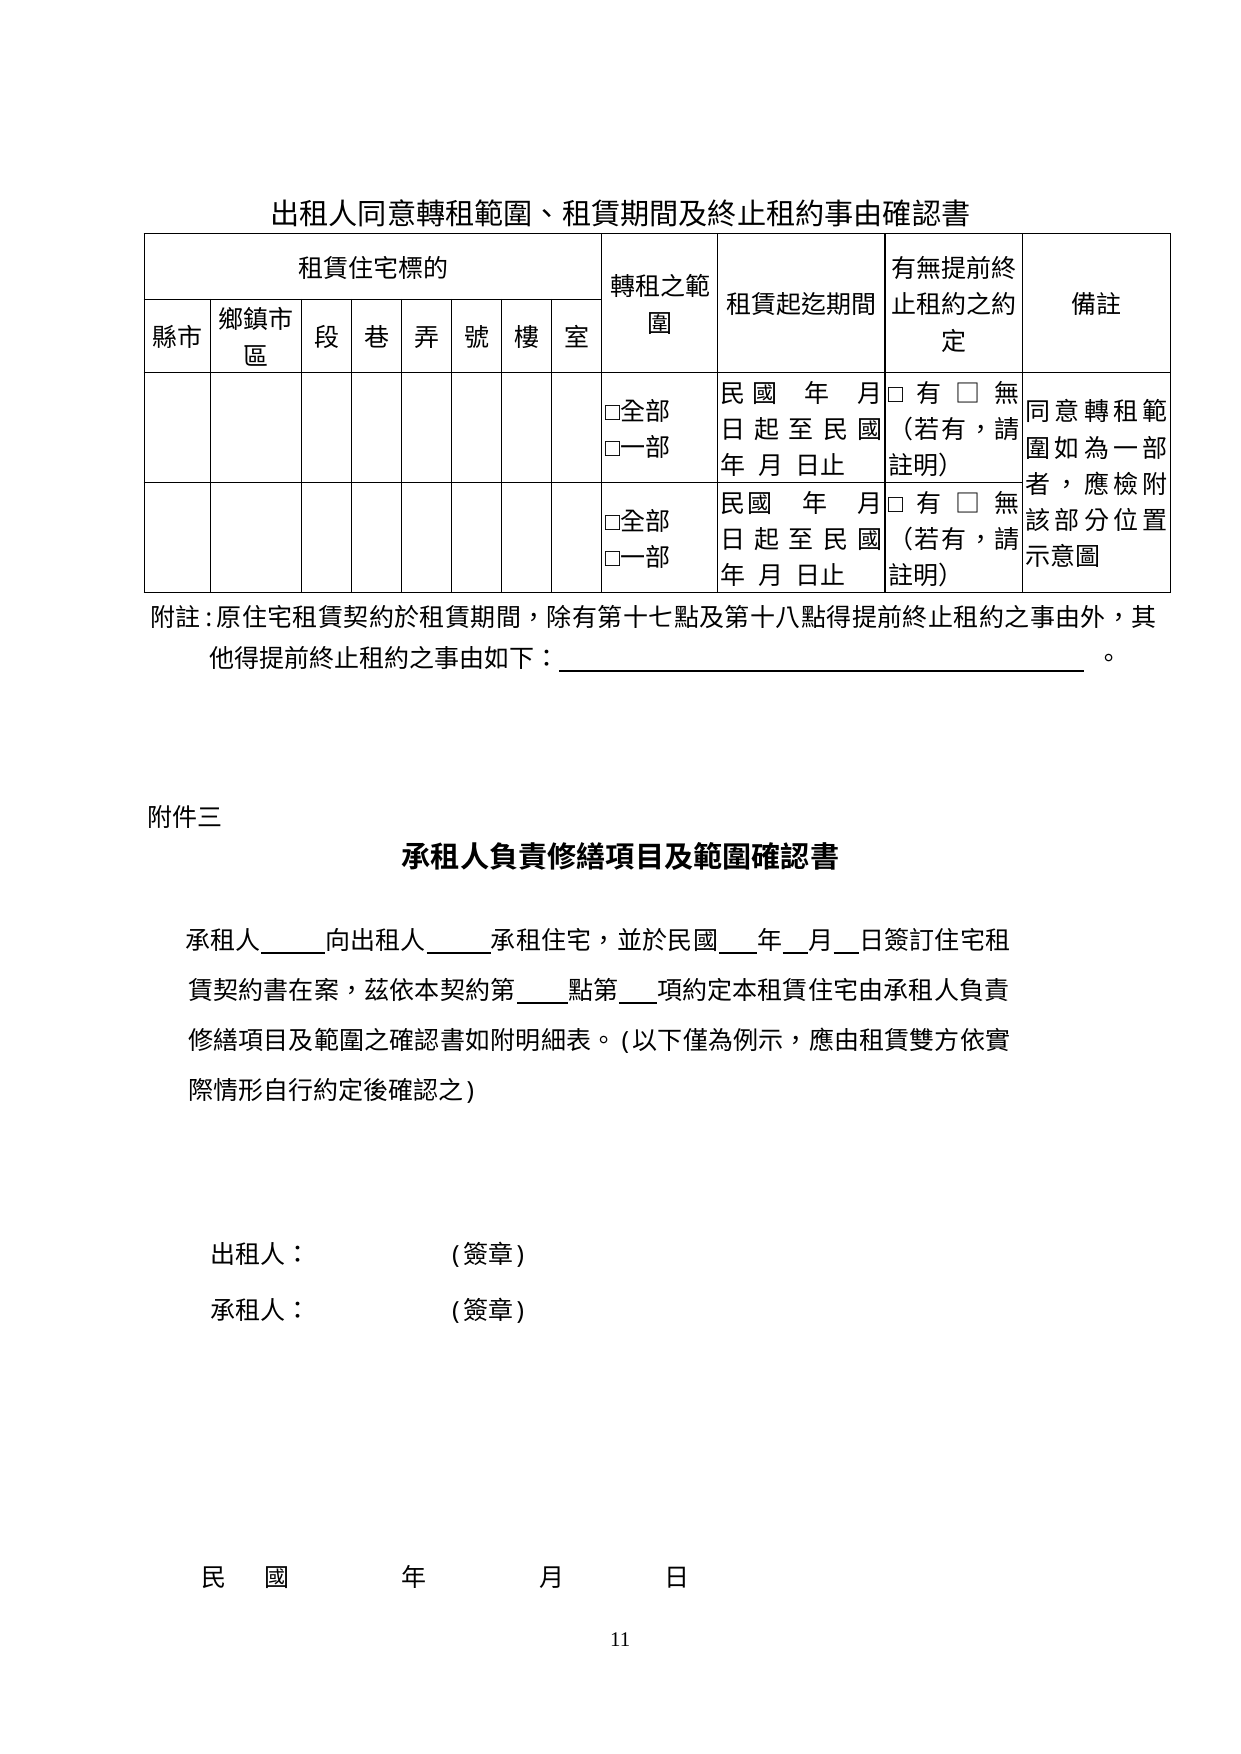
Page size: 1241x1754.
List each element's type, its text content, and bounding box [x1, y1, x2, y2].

table_cell [552, 373, 601, 482]
table_cell [352, 483, 401, 592]
table_cell [211, 483, 301, 592]
table_cell [452, 483, 501, 592]
table_cell 民國 年 月 日起至民國 年 月 日止 [718, 373, 884, 482]
text 民 國 年 月 日 [148, 1557, 1092, 1593]
table_cell [502, 483, 551, 592]
table_cell [452, 373, 501, 482]
table_header 備註 [1023, 234, 1170, 372]
table_cell □全部 □一部 [602, 373, 717, 482]
text 出租人： (簽章) [210, 1222, 1092, 1274]
table_cell 民國 年 月 日起至民國 年 月 日止 [718, 483, 884, 592]
table_cell 巷 [352, 300, 401, 372]
table_cell 鄉鎮市區 [211, 300, 301, 372]
table_cell [302, 483, 351, 592]
table_header 租賃住宅標的 [145, 234, 601, 299]
table_cell [302, 373, 351, 482]
table_cell [502, 373, 551, 482]
table_cell 弄 [402, 300, 451, 372]
text 附件三 [148, 797, 1092, 833]
table_cell 縣市 [145, 300, 210, 372]
text 附註:原住宅租賃契約於租賃期間，除有第十七點及第十八點得提前終止租約之事由外，其他得提前終止租約之事由如下： 。 [150, 593, 1157, 676]
table_cell [211, 373, 301, 482]
text 承租人負責修繕項目及範圍確認書 [148, 833, 1092, 876]
table_cell 段 [302, 300, 351, 372]
table_cell [552, 483, 601, 592]
table_cell □有□無（若有，請註明） [886, 373, 1022, 482]
text 承租人 向出租人 承租住宅，並於民國 年 月 日簽訂住宅租賃契約書在案，茲依本契約第 點第 項約定本租賃住宅由承租人負責修繕項目及範圍之確認書如附明細表。(以下僅為例示，應由租賃雙方依實際情形自行約定後確認之) [185, 910, 1011, 1110]
table_cell 樓 [502, 300, 551, 372]
table_cell 同意轉租範圍如為一部者，應檢附該部分位置示意圖 [1023, 373, 1170, 592]
text 承租人： (簽章) [210, 1274, 1011, 1331]
table_cell 號 [452, 300, 501, 372]
table_cell [402, 483, 451, 592]
table_cell [145, 483, 210, 592]
table_cell [352, 373, 401, 482]
table_cell □全部 □一部 [602, 483, 717, 592]
table_cell [402, 373, 451, 482]
table_header 有無提前終止租約之約定 [886, 234, 1022, 372]
table_header 轉租之範圍 [602, 234, 717, 372]
table_cell 室 [552, 300, 601, 372]
text 出租人同意轉租範圍、租賃期間及終止租約事由確認書 [148, 191, 1092, 233]
table_header 租賃起迄期間 [718, 234, 884, 372]
table_cell [145, 373, 210, 482]
table_cell □有□無（若有，請註明） [886, 483, 1022, 592]
